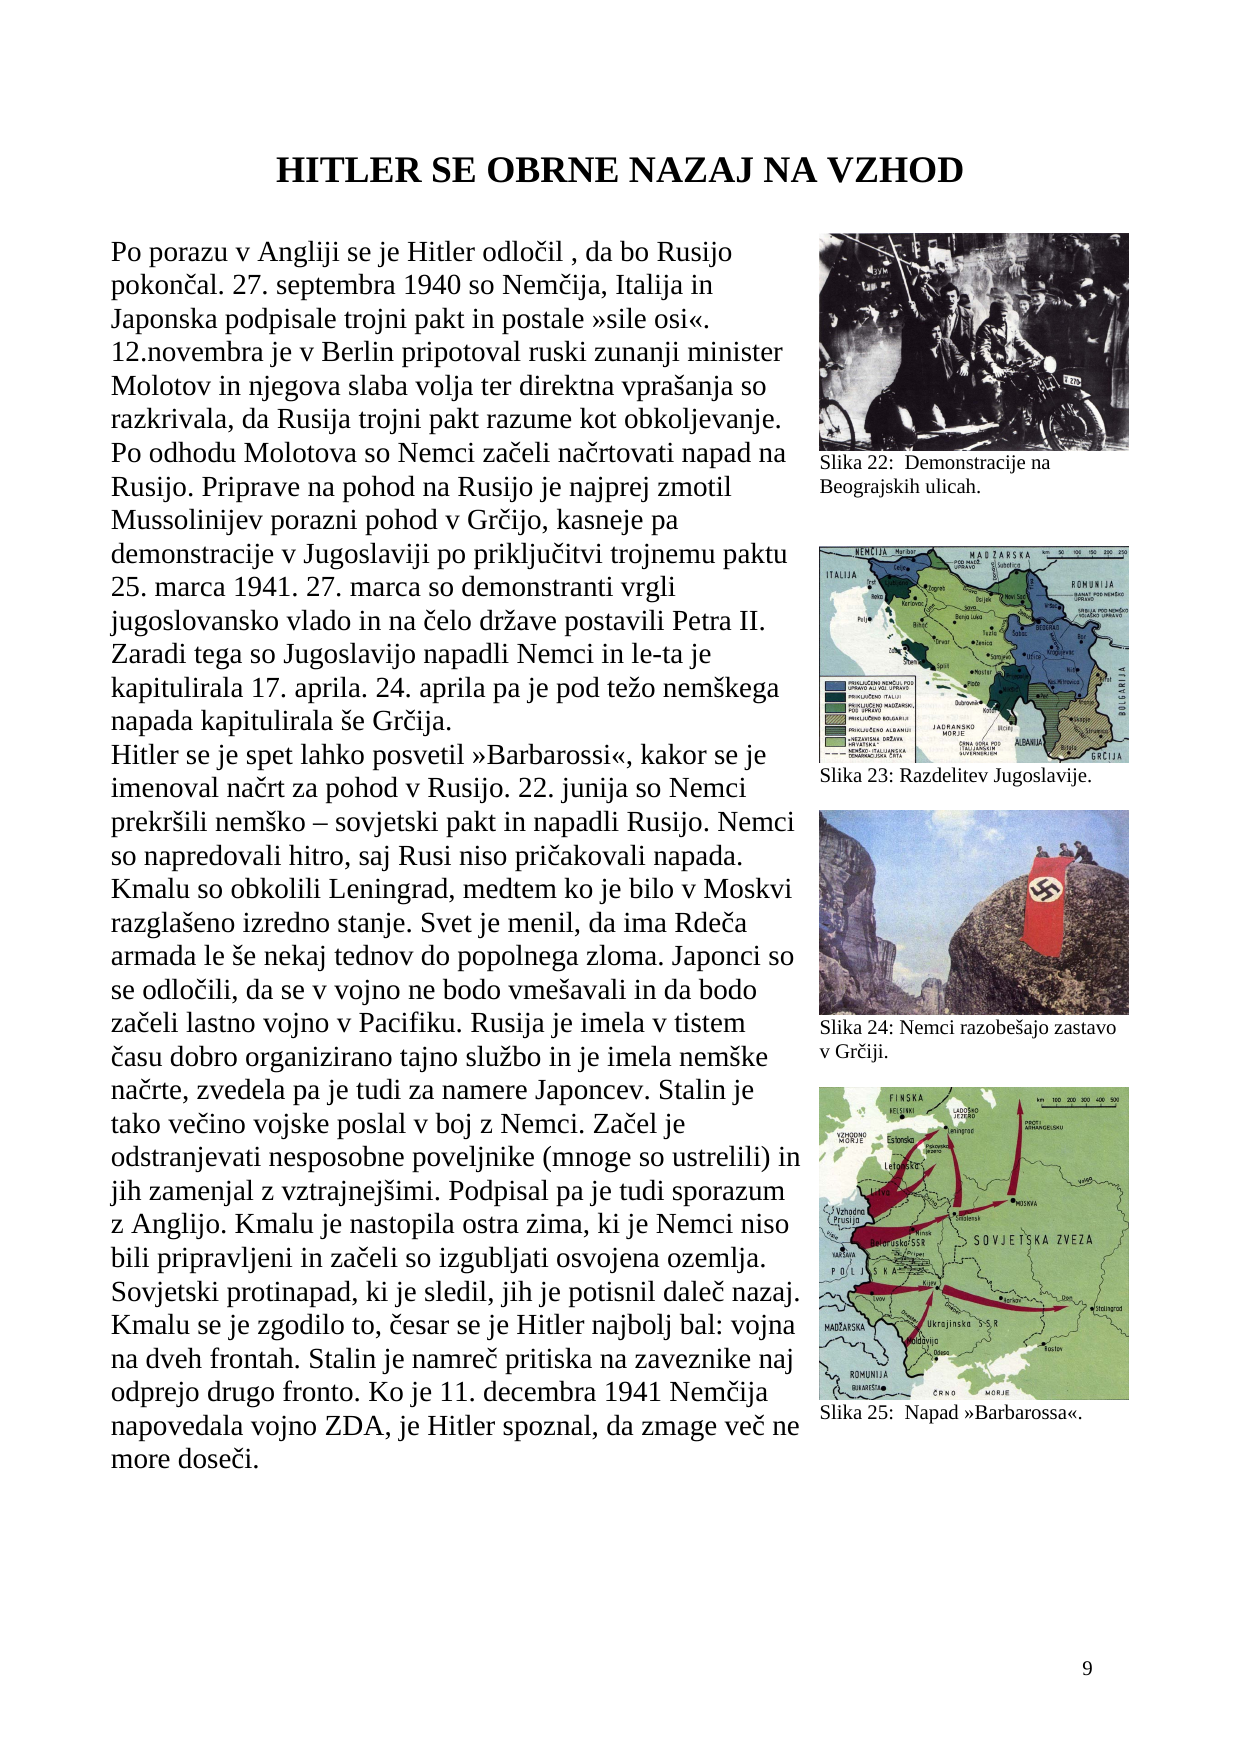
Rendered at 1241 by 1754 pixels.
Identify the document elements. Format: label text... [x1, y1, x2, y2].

table_header Po porazu v Angliji se je Hitler odločil , da bo Rusijo pokončal. 27. septembra 1940 so Nemčija, Italija in Japonska podpisale trojni pakt in postale »sile osi«. 12.novembra je v Berlin pripotoval ruski zunanji minister Molotov in njegova slaba volja ter direktna vprašanja so razkrivala, da Rusija trojni pakt razume kot obkoljevanje. Po odhodu Molotova so Nemci začeli načrtovati napad na Rusijo. Priprave na pohod na Rusijo je najprej zmotil Mussolinijev porazni pohod v Grčijo, kasneje pa demonstracije v Jugoslaviji po priključitvi trojnemu paktu 25. marca 1941. 27. marca so demonstranti vrgli jugoslovansko vlado in na čelo države postavili Petra II. Zaradi tega so Jugoslavijo napadli Nemci in le-ta je kapitulirala 17. aprila. 24. aprila pa je pod težo nemškega napada kapitulirala še Grčija. Hitler se je spet lahko posvetil »Barbarossi«, kakor se je imenoval načrt za pohod v Rusijo. 22. junija so Nemci prekršili nemško – sovjetski pakt in napadli Rusijo. Nemci so napredovali hitro, saj Rusi niso pričakovali napada. Kmalu so obkolili Leningrad, medtem ko je bilo v Moskvi razglašeno izredno stanje. Svet je menil, da ima Rdeča armada le še nekaj tednov do popolnega zloma. Japonci so se odločili, da se v vojno ne bodo vmešavali in da bodo začeli lastno vojno v Pacifiku. Rusija je imela v tistem času dobro organizirano tajno službo in je imela nemške načrte, zvedela pa je tudi za namere Japoncev. Stalin je tako večino vojske poslal v boj z Nemci. Začel je odstranjevati nesposobne poveljnike (mnoge so ustrelili) in jih zamenjal z vztrajnejšimi. Podpisal pa je tudi sporazum z Anglijo. Kmalu je nastopila ostra zima, ki je Nemci niso bili pripravljeni in začeli so izgubljati osvojena ozemlja. Sovjetski protinapad, ki je sledil, jih je potisnil daleč nazaj. Kmalu se je zgodilo to, česar se je Hitler najbolj bal: vojna na dveh frontah. Stalin je namreč pritiska na zaveznike naj odprejo drugo fronto. Ko je 11. decembra 1941 Nemčija napovedala vojno ZDA, je Hitler spoznal, da zmage več ne more doseči. [103, 234, 812, 1475]
picture [819, 810, 1129, 1015]
picture [819, 546, 1129, 763]
subtitle HITLER SE OBRNE NAZAJ NA VZHOD [148, 148, 1093, 191]
table_header Slika 22: Demonstracije na Beograjskih ulicah. Slika 23: Razdelitev Jugoslavije. Slika 24: Nemci razobešajo zastavo v Grčiji. Slika 25: Napad »Barbarossa«. [812, 234, 1137, 1475]
picture [819, 233, 1129, 451]
picture [819, 1087, 1129, 1400]
